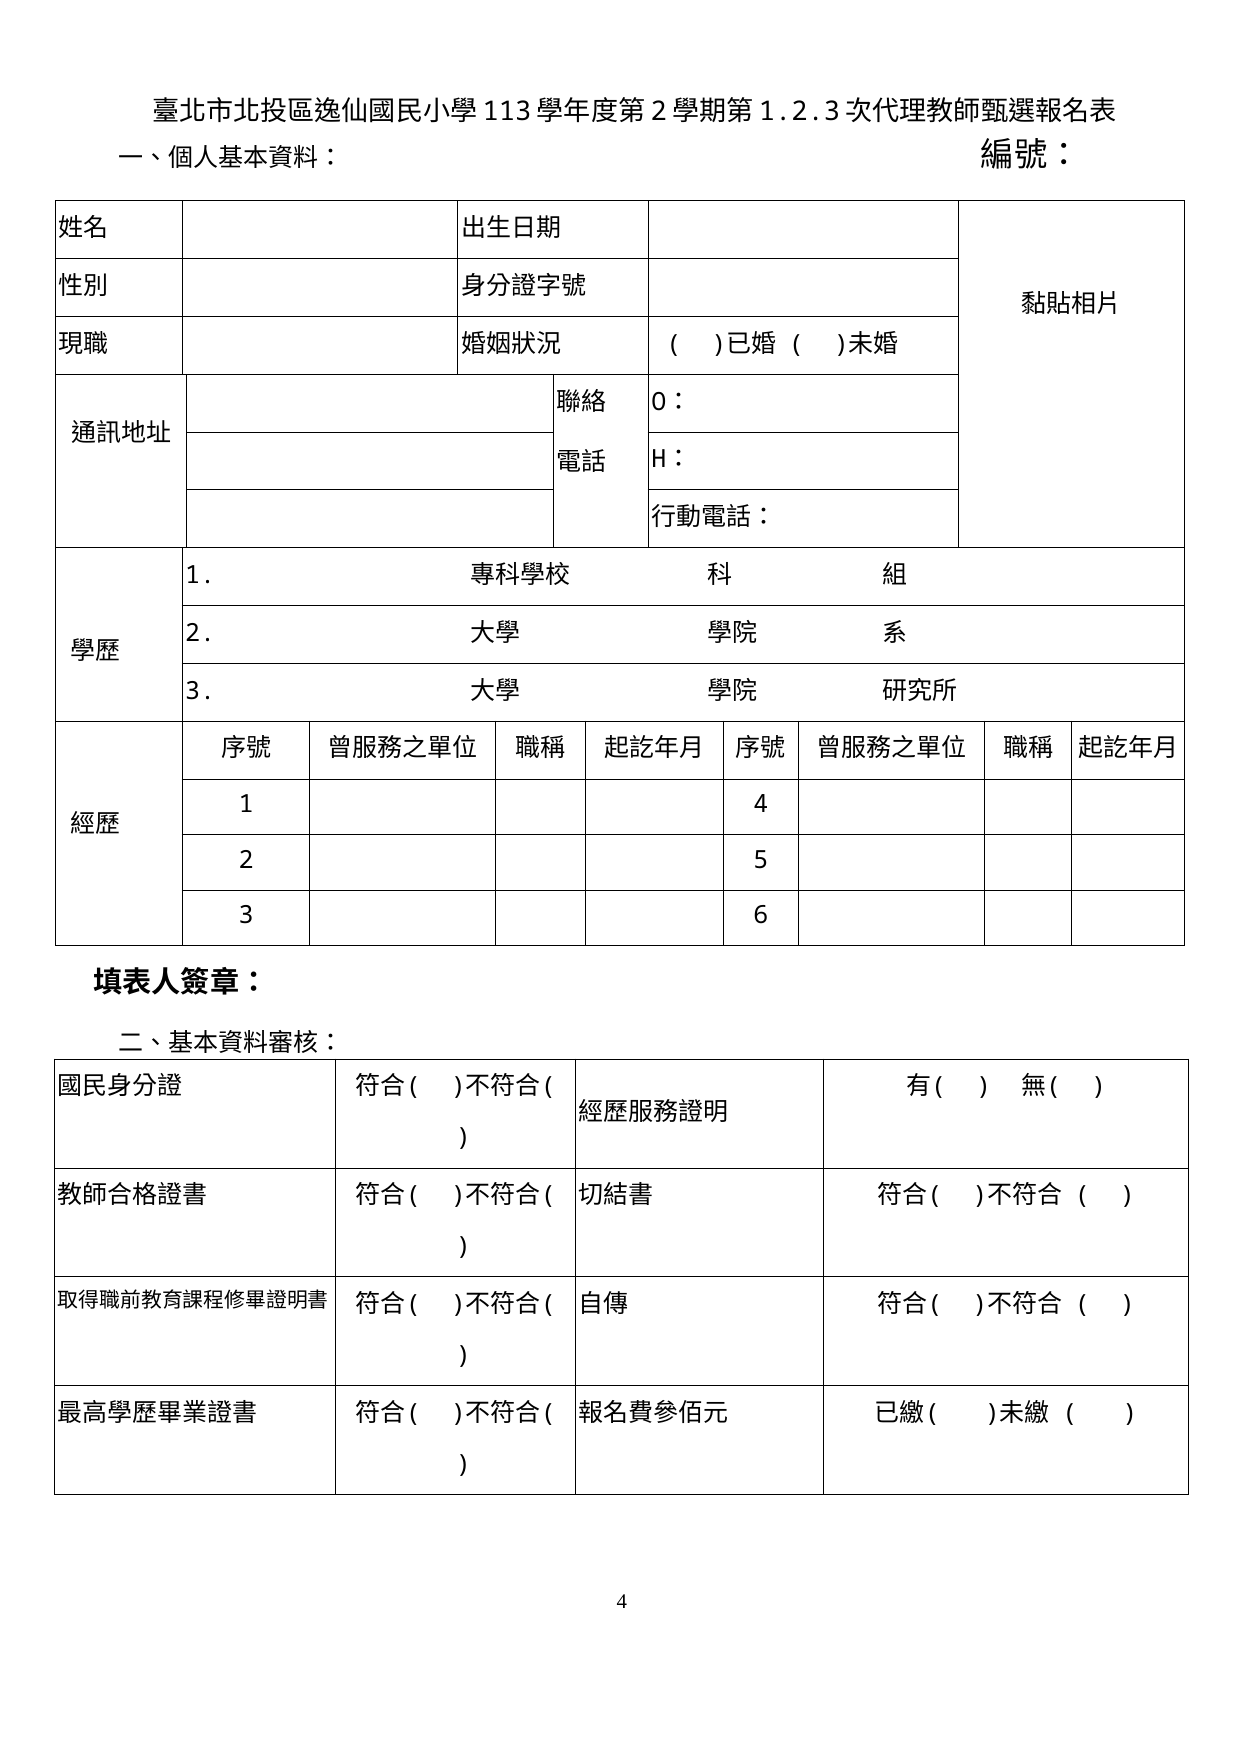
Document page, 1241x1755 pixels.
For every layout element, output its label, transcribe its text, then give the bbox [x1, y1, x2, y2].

table_cell 符合( )不符合 ( ) [824, 1277, 1188, 1385]
table_cell 3 [183, 891, 309, 945]
table_cell 符合( )不符合 ( ) [824, 1169, 1188, 1276]
table_header 出生日期 [458, 201, 648, 258]
table_cell [649, 259, 958, 316]
table_cell 通訊地址 [56, 375, 186, 547]
table_cell 2 [183, 835, 309, 890]
table_cell [985, 780, 1071, 834]
table_cell 自傳 [576, 1277, 823, 1385]
table_cell [1072, 891, 1184, 945]
table_cell [799, 891, 984, 945]
table_cell 聯絡 電話 [554, 375, 648, 547]
table_cell [799, 835, 984, 890]
table_cell 婚姻狀況 [458, 317, 648, 374]
table_header 姓名 [56, 201, 182, 258]
table_cell [586, 780, 723, 834]
table_cell 教師合格證書 [55, 1169, 335, 1276]
table_cell [1072, 780, 1184, 834]
table_cell 曾服務之單位 [310, 722, 495, 778]
table_cell [310, 780, 495, 834]
table_cell 現職 [56, 317, 182, 374]
table_header 符合( )不符合( ) [336, 1060, 575, 1167]
table_cell 已繳( )未繳 ( ) [824, 1386, 1188, 1494]
table_cell 符合( )不符合( ) [336, 1386, 575, 1494]
table_cell 3. 大學 學院 研究所 [183, 664, 1184, 721]
table_cell [586, 835, 723, 890]
table_cell [496, 835, 585, 890]
table_header 有( ) 無( ) [824, 1060, 1188, 1167]
table_cell [183, 259, 457, 316]
table_cell 曾服務之單位 [799, 722, 984, 778]
table_cell [496, 891, 585, 945]
table_cell 學歷 [56, 548, 182, 721]
table_cell [310, 835, 495, 890]
table_cell 身分證字號 [458, 259, 648, 316]
table_cell [496, 780, 585, 834]
table_cell 4 [724, 780, 798, 834]
table_cell 符合( )不符合( ) [336, 1277, 575, 1385]
table_cell 5 [724, 835, 798, 890]
table_cell 性別 [56, 259, 182, 316]
table_header 黏貼相片 [959, 201, 1184, 547]
text 一、個人基本資料： 編號： [118, 128, 1125, 176]
table_cell 6 [724, 891, 798, 945]
table_cell [799, 780, 984, 834]
table_cell H： [649, 433, 958, 489]
text 臺北市北投區逸仙國民小學113學年度第2學期第1.2.3次代理教師甄選報名表 [143, 89, 1125, 128]
table_cell [187, 375, 553, 432]
table_cell ( )已婚 ( )未婚 [649, 317, 958, 374]
table_cell [985, 835, 1071, 890]
table_cell O： [649, 375, 958, 432]
table_cell 行動電話： [649, 490, 958, 547]
table_cell 職稱 [985, 722, 1071, 778]
table_cell 最高學歷畢業證書 [55, 1386, 335, 1494]
table_cell 報名費參佰元 [576, 1386, 823, 1494]
table_cell [1072, 835, 1184, 890]
table_header 經歷服務證明 [576, 1060, 823, 1167]
table_cell 起訖年月 [1072, 722, 1184, 778]
table_cell [586, 891, 723, 945]
table_cell 經歷 [56, 722, 182, 945]
table_cell 符合( )不符合( ) [336, 1169, 575, 1276]
text 填表人簽章： [93, 959, 1125, 1001]
table_header [649, 201, 958, 258]
table_cell 1. 專科學校 科 組 [183, 548, 1184, 605]
table_cell 取得職前教育課程修畢證明書 [55, 1277, 335, 1385]
table_cell 起訖年月 [586, 722, 723, 778]
table_cell [183, 317, 457, 374]
table_cell 序號 [183, 722, 309, 778]
table_cell 切結書 [576, 1169, 823, 1276]
table_cell 2. 大學 學院 系 [183, 606, 1184, 663]
table_cell [985, 891, 1071, 945]
table_cell 職稱 [496, 722, 585, 778]
table_cell [187, 433, 553, 489]
table_cell [310, 891, 495, 945]
table_header 國民身分證 [55, 1060, 335, 1167]
table_cell 序號 [724, 722, 798, 778]
table_cell 1 [183, 780, 309, 834]
table_cell [187, 490, 553, 547]
table_header [183, 201, 457, 258]
text 二、基本資料審核： [118, 1022, 1125, 1058]
